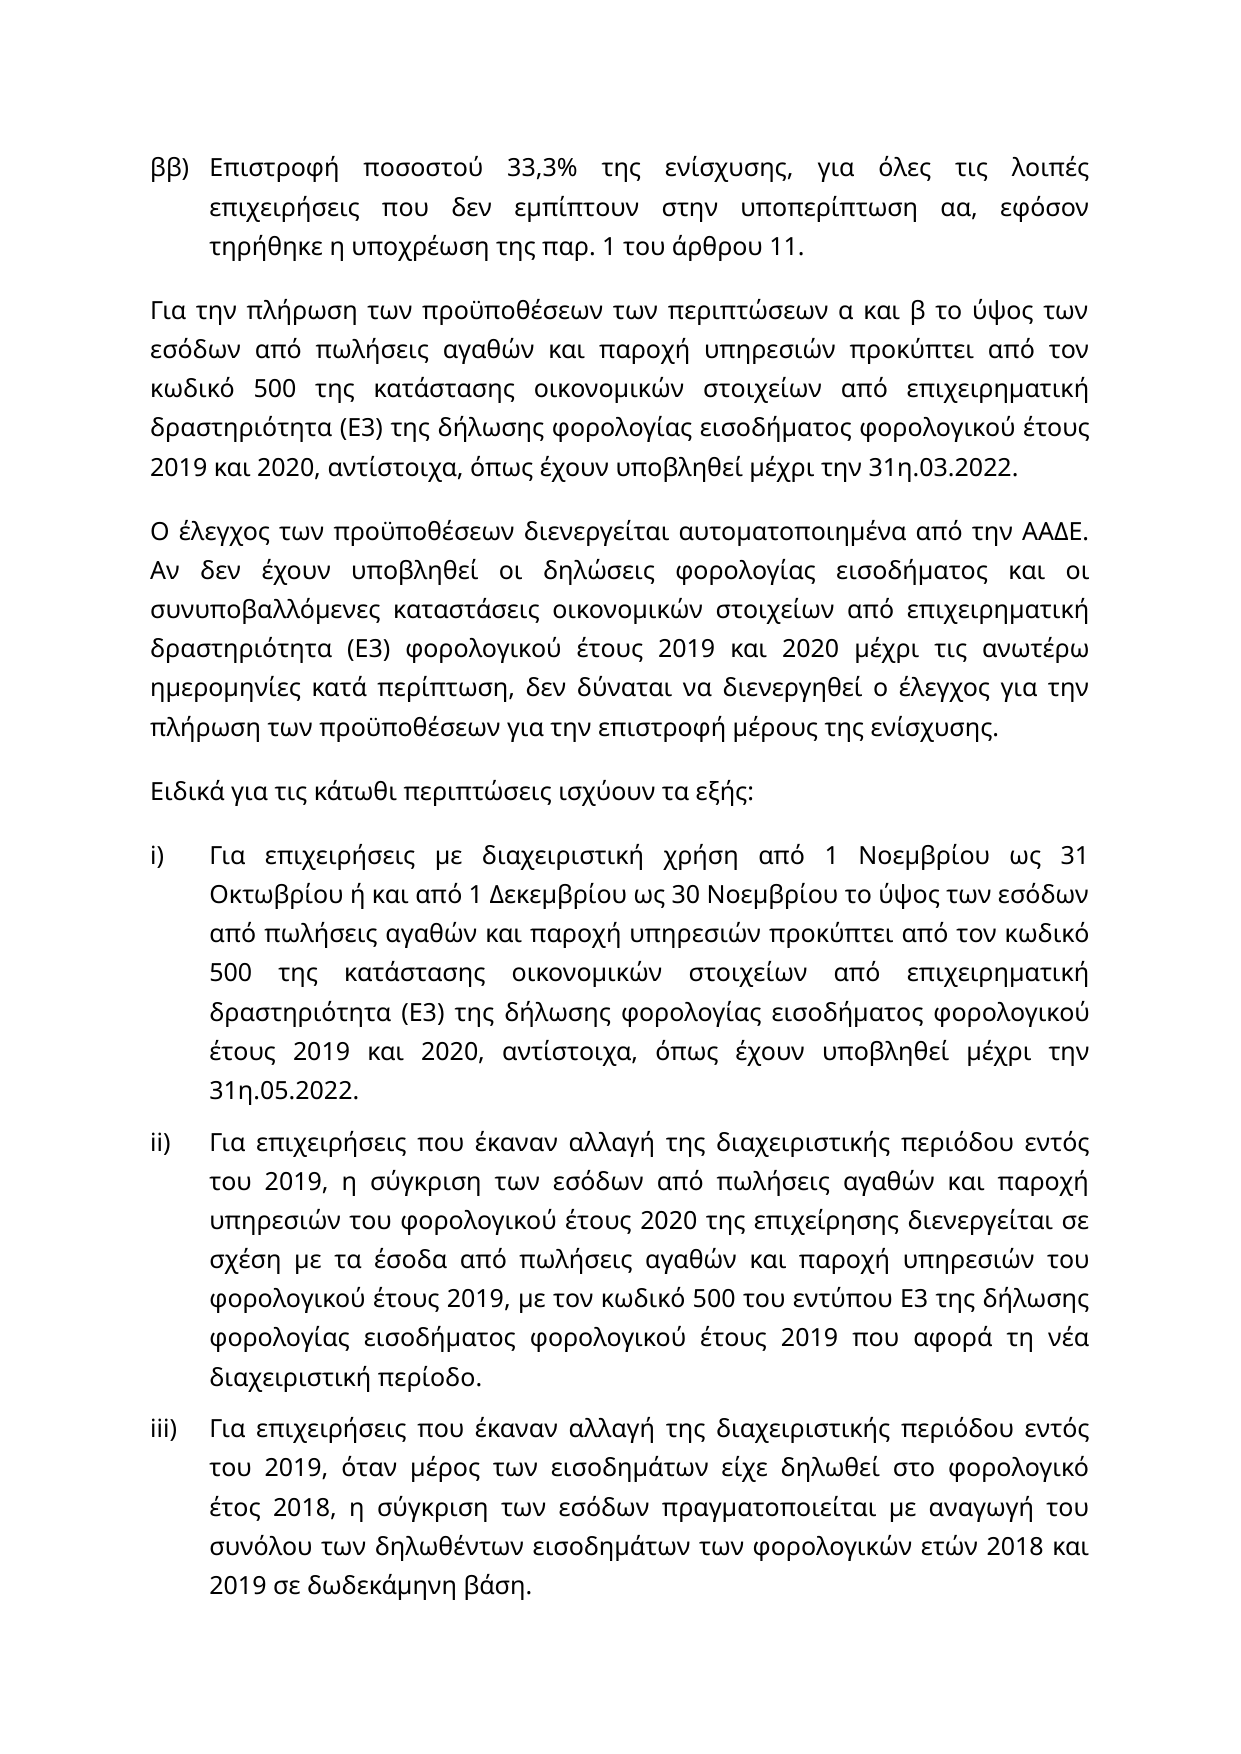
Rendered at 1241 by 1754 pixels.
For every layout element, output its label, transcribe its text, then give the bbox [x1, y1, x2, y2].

list iii) Για επιχειρήσεις που έκαναν αλλαγή της διαχειριστικής περιόδου εντός του 2019, όταν μέρος των εισοδημάτων είχε δηλωθεί στο φορολογικό έτος 2018, η σύγκριση των εσόδων πραγματοποιείται με αναγωγή του συνόλου των δηλωθέντων εισοδημάτων των φορολογικών ετών 2018 και 2019 σε δωδεκάμηνη βάση. [150, 1411, 1090, 1602]
text Ο έλεγχος των προϋποθέσεων διενεργείται αυτοματοποιημένα από την ΑΑΔΕ. Αν δεν έχουν υποβληθεί οι δηλώσεις φορολογίας εισοδήματος και οι συνυποβαλλόμενες καταστάσεις οικονομικών στοιχείων από επιχειρηματική δραστηριότητα (Ε3) φορολογικού έτους 2019 και 2020 μέχρι τις ανωτέρω ημερομηνίες κατά περίπτωση, δεν δύναται να διενεργηθεί ο έλεγχος για την πλήρωση των προϋποθέσεων για την επιστροφή μέρους της ενίσχυσης. [150, 513, 1090, 743]
list ββ) Επιστροφή ποσοστού 33,3% της ενίσχυσης, για όλες τις λοιπές επιχειρήσεις που δεν εμπίπτουν στην υποπερίπτωση αα, εφόσον τηρήθηκε η υποχρέωση της παρ. 1 του άρθρου 11. [150, 150, 1090, 262]
text Ειδικά για τις κάτωθι περιπτώσεις ισχύουν τα εξής: [150, 773, 1090, 807]
text Για την πλήρωση των προϋποθέσεων των περιπτώσεων α και β το ύψος των εσόδων από πωλήσεις αγαθών και παροχή υπηρεσιών προκύπτει από τον κωδικό 500 της κατάστασης οικονομικών στοιχείων από επιχειρηματική δραστηριότητα (Ε3) της δήλωσης φορολογίας εισοδήματος φορολογικού έτους 2019 και 2020, αντίστοιχα, όπως έχουν υποβληθεί μέχρι την 31η.03.2022. [150, 292, 1090, 483]
list ii) Για επιχειρήσεις που έκαναν αλλαγή της διαχειριστικής περιόδου εντός του 2019, η σύγκριση των εσόδων από πωλήσεις αγαθών και παροχή υπηρεσιών του φορολογικού έτους 2020 της επιχείρησης διενεργείται σε σχέση με τα έσοδα από πωλήσεις αγαθών και παροχή υπηρεσιών του φορολογικού έτους 2019, με τον κωδικό 500 του εντύπου Ε3 της δήλωσης φορολογίας εισοδήματος φορολογικού έτους 2019 που αφορά τη νέα διαχειριστική περίοδο. [150, 1124, 1090, 1393]
list i) Για επιχειρήσεις με διαχειριστική χρήση από 1 Νοεμβρίου ως 31 Οκτωβρίου ή και από 1 Δεκεμβρίου ως 30 Νοεμβρίου το ύψος των εσόδων από πωλήσεις αγαθών και παροχή υπηρεσιών προκύπτει από τον κωδικό 500 της κατάστασης οικονομικών στοιχείων από επιχειρηματική δραστηριότητα (Ε3) της δήλωσης φορολογίας εισοδήματος φορολογικού έτους 2019 και 2020, αντίστοιχα, όπως έχουν υποβληθεί μέχρι την 31η.05.2022. [150, 837, 1090, 1107]
